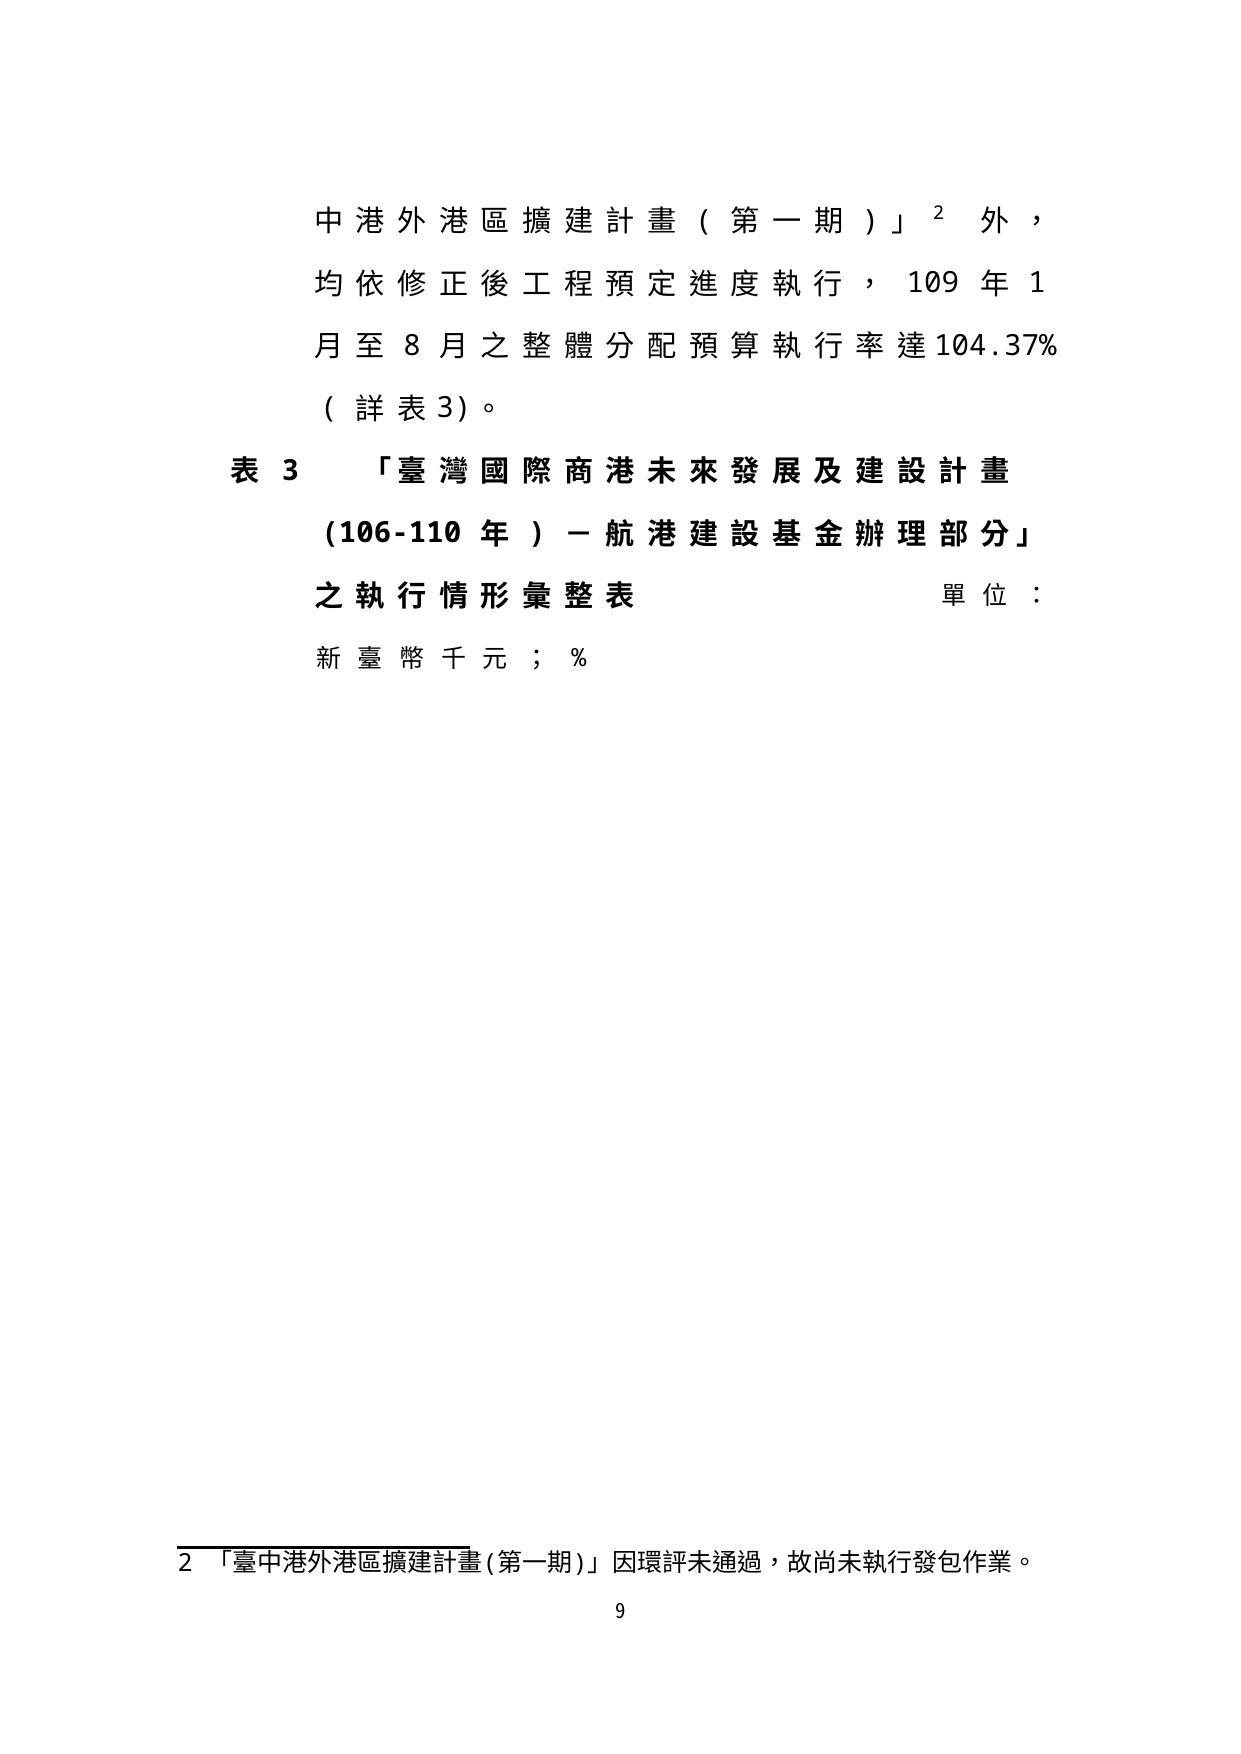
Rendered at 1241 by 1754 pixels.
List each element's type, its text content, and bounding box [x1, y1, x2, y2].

text 表3 「臺灣國際商港未來發展及建設計畫(106-110年)－航港建設基金辦理部分」之執行情形彙整表 單位：新臺幣千元；% [183, 427, 1058, 677]
text 「臺中港外港區擴建計畫(第一期)」因環評未通過，故尚未執行發包作業。 [177, 1548, 1063, 1577]
text 中港外港區擴建計畫(第一期)」外，均依修正後工程預定進度執行，109年1月至8月之整體分配預算執行率達104.37%(詳表3)。 [271, 177, 1058, 427]
